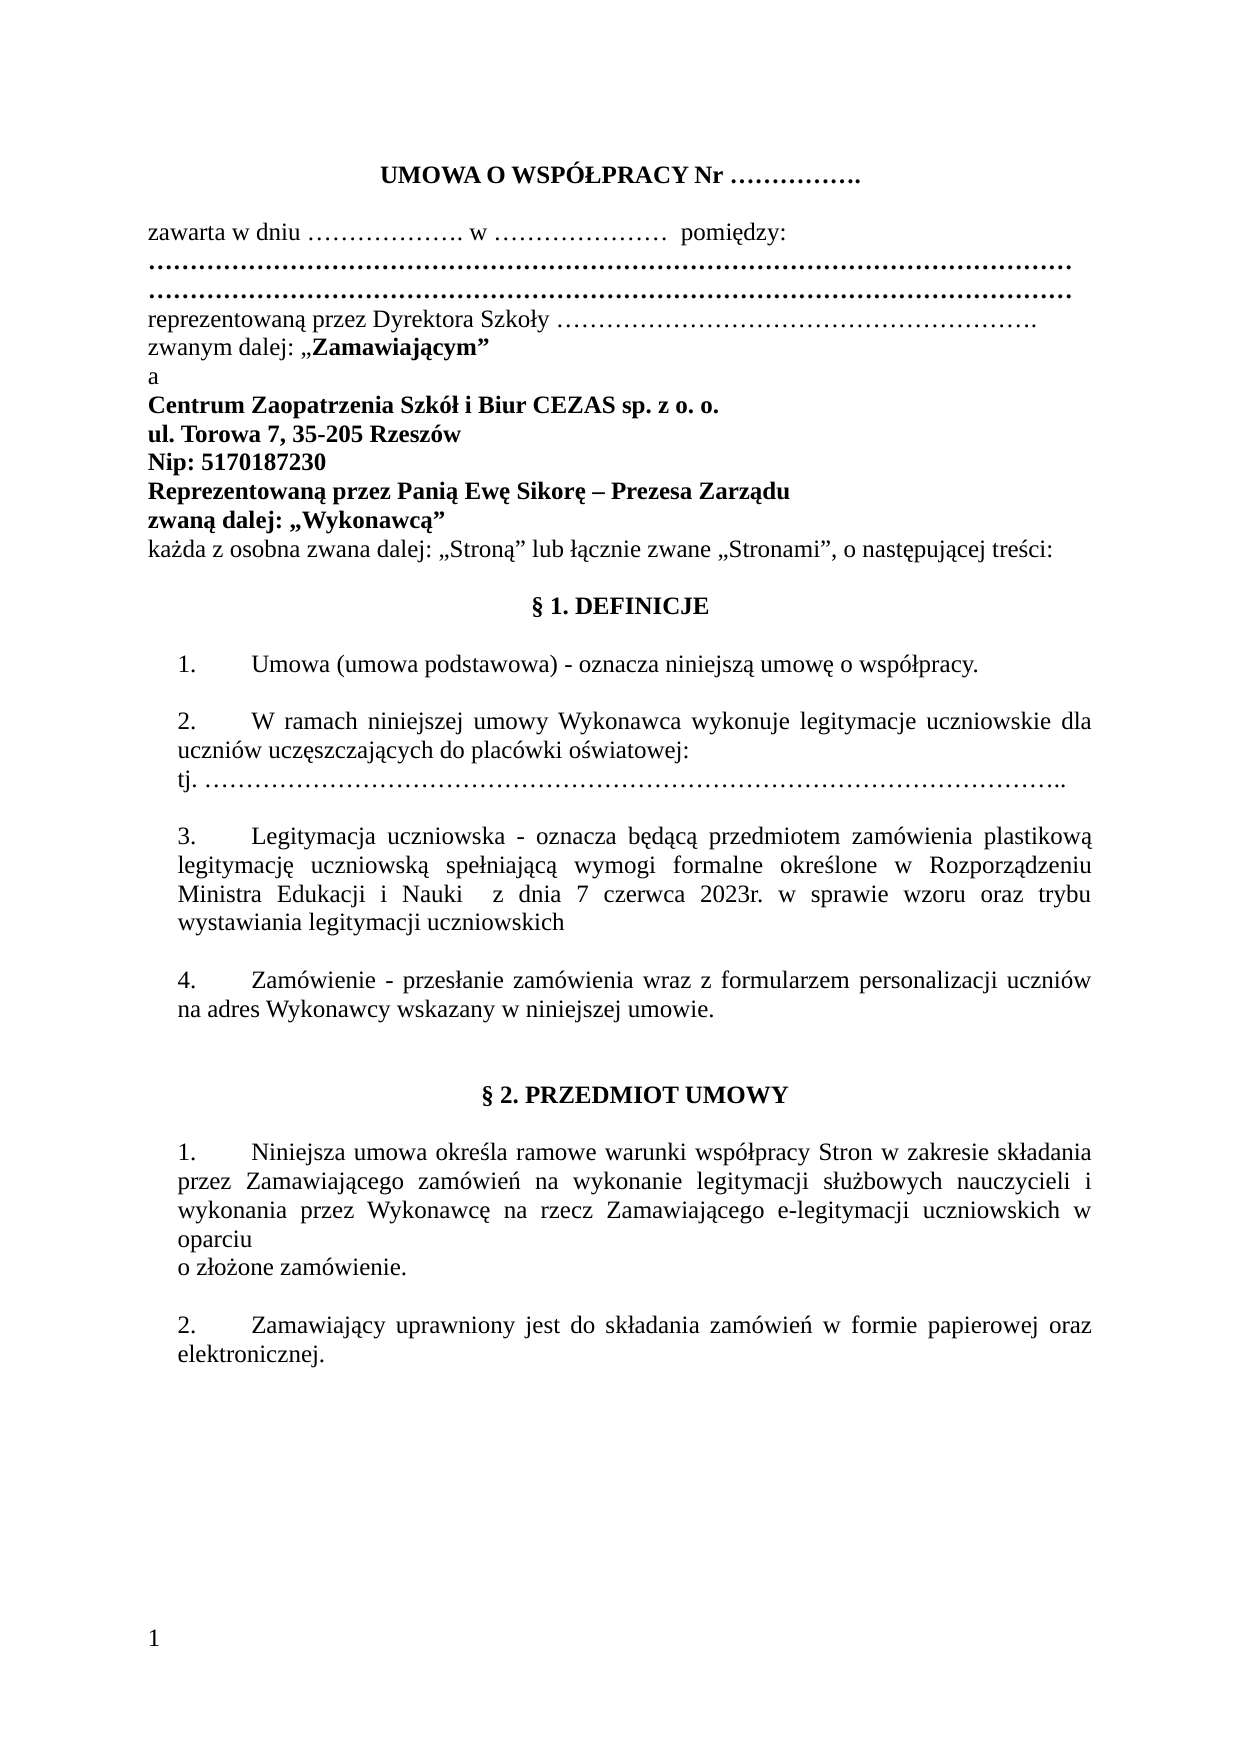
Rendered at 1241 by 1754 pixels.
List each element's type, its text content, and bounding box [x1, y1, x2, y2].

text zwaną dalej: „Wykonawcą” [148, 505, 1092, 534]
text każda z osobna zwana dalej: „Stroną” lub łącznie zwane „Stronami”, o następującej treści: [148, 534, 1092, 562]
list Legitymacja uczniowska - oznacza będącą przedmiotem zamówienia plastikową legitymację uczniowską spełniającą wymogi formalne określone w Rozporządzeniu Ministra Edukacji i Nauki z dnia 7 czerwca 2023r. w sprawie wzoru oraz trybu wystawiania legitymacji uczniowskich [177, 821, 1092, 936]
list tj. ………………………………………………………………………………………….. [177, 764, 1092, 792]
text Nip: 5170187230 [148, 447, 1092, 476]
list Niniejsza umowa określa ramowe warunki współpracy Stron w zakresie składania przez Zamawiającego zamówień na wykonanie legitymacji służbowych nauczycieli i wykonania przez Wykonawcę na rzecz Zamawiającego e-legitymacji uczniowskich w oparciu o złożone zamówienie. [177, 1137, 1092, 1281]
text a [148, 361, 1092, 390]
text zawarta w dniu ………………. w ………………… pomiędzy: [148, 217, 1092, 246]
text § 1. DEFINICJE [148, 591, 1092, 620]
list Zamówienie - przesłanie zamówienia wraz z formularzem personalizacji uczniów na adres Wykonawcy wskazany w niniejszej umowie. [177, 965, 1092, 1022]
text Centrum Zaopatrzenia Szkół i Biur CEZAS sp. z o. o. [148, 390, 1092, 419]
list Umowa (umowa podstawowa) - oznacza niniejszą umowę o współpracy. [177, 649, 1092, 677]
text Reprezentowaną przez Panią Ewę Sikorę – Prezesa Zarządu [148, 476, 1092, 505]
list W ramach niniejszej umowy Wykonawca wykonuje legitymacje uczniowskie dla uczniów uczęszczających do placówki oświatowej: [177, 706, 1092, 764]
text zwanym dalej: „Zamawiającym” [148, 332, 1092, 361]
text ul. Torowa 7, 35-205 Rzeszów [148, 419, 1092, 447]
text UMOWA O WSPÓŁPRACY Nr ……………. [148, 160, 1092, 189]
text …………………………………………………………………………………………………………………………………………………………………………………………………… reprezentowaną przez Dyrektora Szkoły …………………………………………………. [148, 246, 1092, 332]
list Zamawiający uprawniony jest do składania zamówień w formie papierowej oraz elektronicznej. [177, 1310, 1092, 1367]
list § 2. PRZEDMIOT UMOWY [177, 1080, 1092, 1109]
